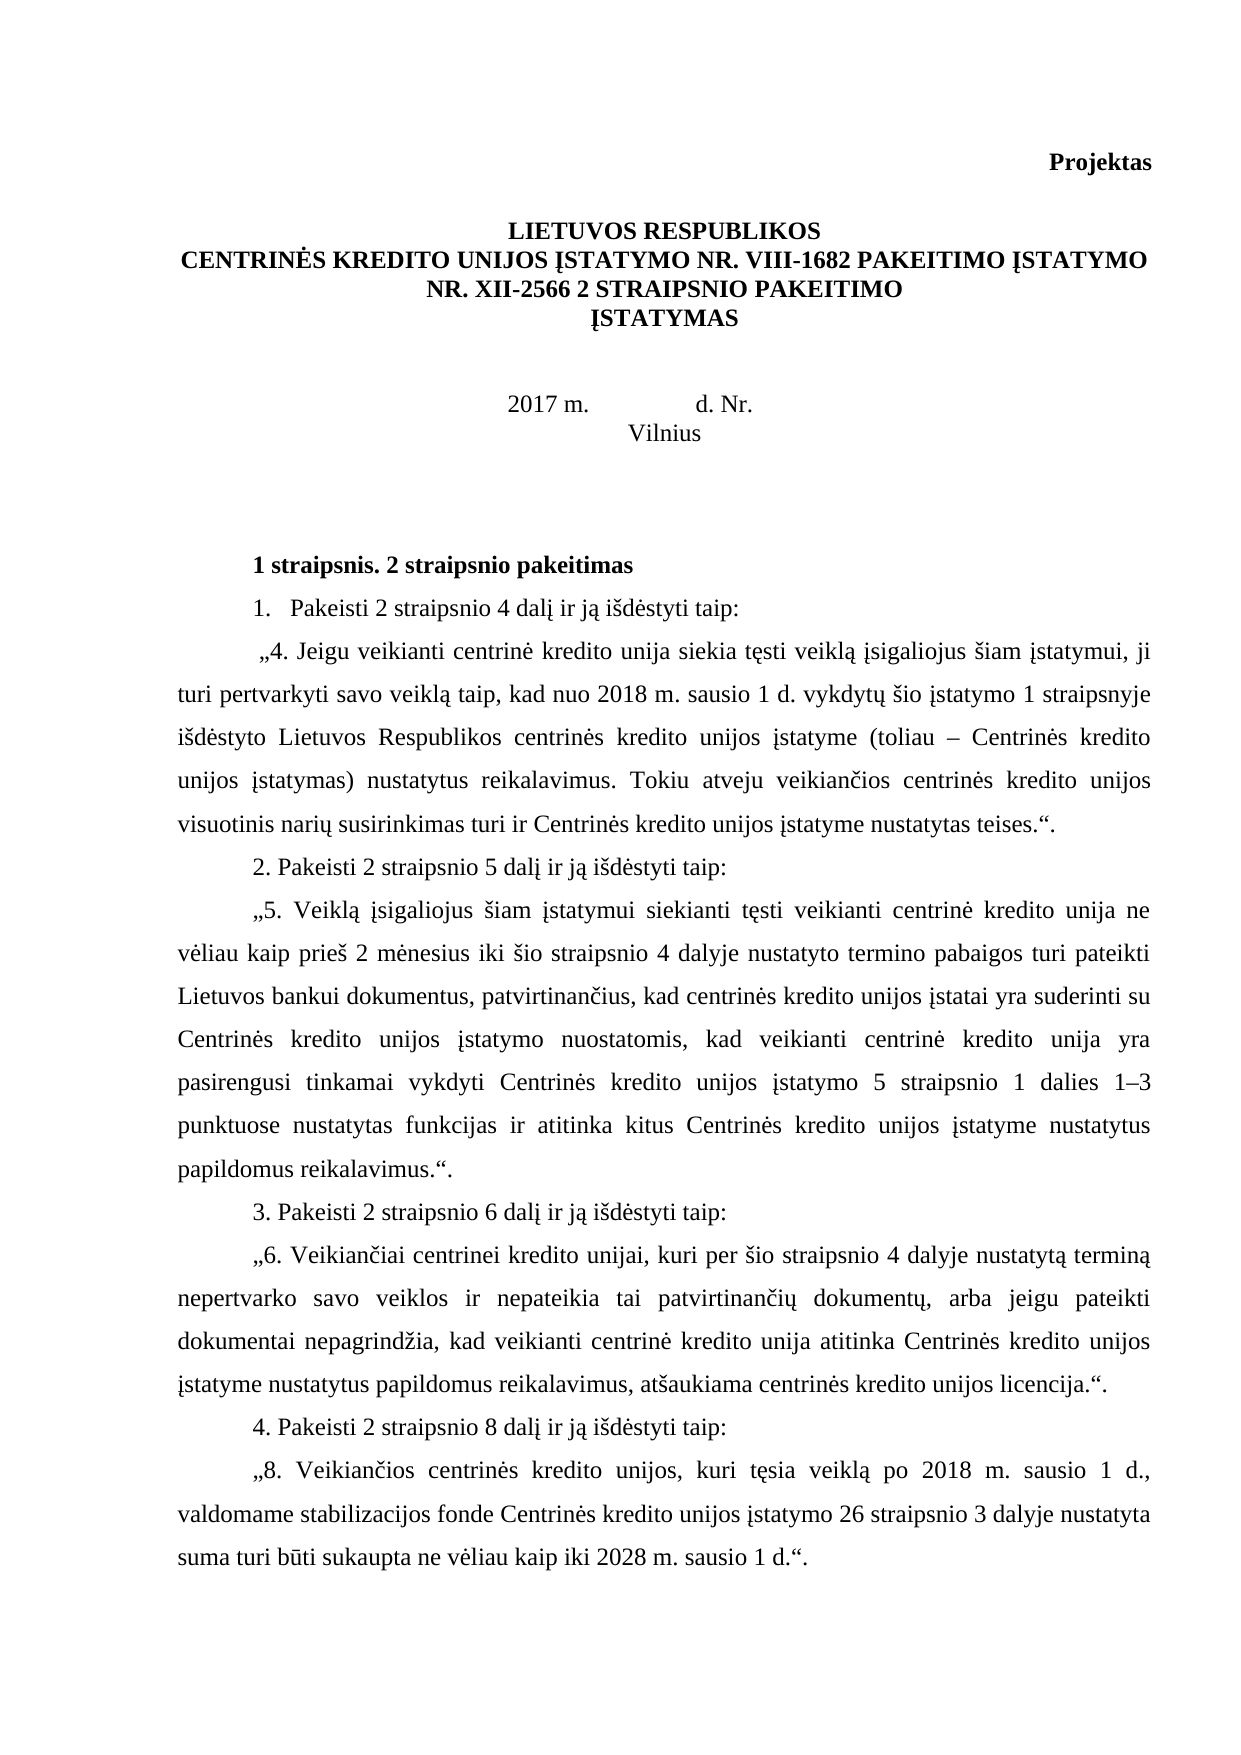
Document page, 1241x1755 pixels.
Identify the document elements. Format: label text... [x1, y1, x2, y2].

text „6. Veikiančiai centrinei kredito unijai, kuri per šio straipsnio 4 dalyje nustatytą terminą nepertvarko savo veiklos ir nepateikia tai patvirtinančių dokumentų, arba jeigu pateikti dokumentai nepagrindžia, kad veikianti centrinė kredito unija atitinka Centrinės kredito unijos įstatyme nustatytus papildomus reikalavimus, atšaukiama centrinės kredito unijos licencija.“. [177, 1240, 1152, 1398]
text „5. Veiklą įsigaliojus šiam įstatymui siekianti tęsti veikianti centrinė kredito unija ne vėliau kaip prieš 2 mėnesius iki šio straipsnio 4 dalyje nustatyto termino pabaigos turi pateikti Lietuvos bankui dokumentus, patvirtinančius, kad centrinės kredito unijos įstatai yra suderinti su Centrinės kredito unijos įstatymo nuostatomis, kad veikianti centrinė kredito unija yra pasirengusi tinkamai vykdyti Centrinės kredito unijos įstatymo 5 straipsnio 1 dalies 1–3 punktuose nustatytas funkcijas ir atitinka kitus Centrinės kredito unijos įstatyme nustatytus papildomus reikalavimus.“. [177, 895, 1152, 1182]
text „8. Veikiančios centrinės kredito unijos, kuri tęsia veiklą po 2018 m. sausio 1 d., valdomame stabilizacijos fonde Centrinės kredito unijos įstatymo 26 straipsnio 3 dalyje nustatyta suma turi būti sukaupta ne vėliau kaip iki 2028 m. sausio 1 d.“. [177, 1456, 1152, 1571]
text 3. Pakeisti 2 straipsnio 6 dalį ir ją išdėstyti taip: [177, 1197, 1152, 1226]
text 4. Pakeisti 2 straipsnio 8 dalį ir ją išdėstyti taip: [177, 1412, 1152, 1441]
text 1 straipsnis. 2 straipsnio pakeitimas [177, 550, 1152, 579]
text „4. Jeigu veikianti centrinė kredito unija siekia tęsti veiklą įsigaliojus šiam įstatymui, ji turi pertvarkyti savo veiklą taip, kad nuo 2018 m. sausio 1 d. vykdytų šio įstatymo 1 straipsnyje išdėstyto Lietuvos Respublikos centrinės kredito unijos įstatyme (toliau – Centrinės kredito unijos įstatymas) nustatytus reikalavimus. Tokiu atveju veikiančios centrinės kredito unijos visuotinis narių susirinkimas turi ir Centrinės kredito unijos įstatyme nustatytas teises.“. [177, 636, 1152, 837]
text Projektas [177, 147, 1152, 176]
text 2. Pakeisti 2 straipsnio 5 dalį ir ją išdėstyti taip: [177, 852, 1152, 881]
text 1. Pakeisti 2 straipsnio 4 dalį ir ją išdėstyti taip: [252, 593, 1152, 622]
text 2017 m. d. Nr. [177, 389, 1152, 418]
text LIETUVOS RESPUBLIKOS [177, 216, 1152, 245]
text CENTRINĖS KREDITO UNIJOS ĮSTATYMO NR. VIII-1682 PAKEITIMO ĮSTATYMO NR. XII-2566 2 STRAIPSNIO PAKEITIMO [177, 245, 1152, 303]
text Vilnius [177, 418, 1152, 446]
text ĮSTATYMAS [177, 303, 1152, 331]
